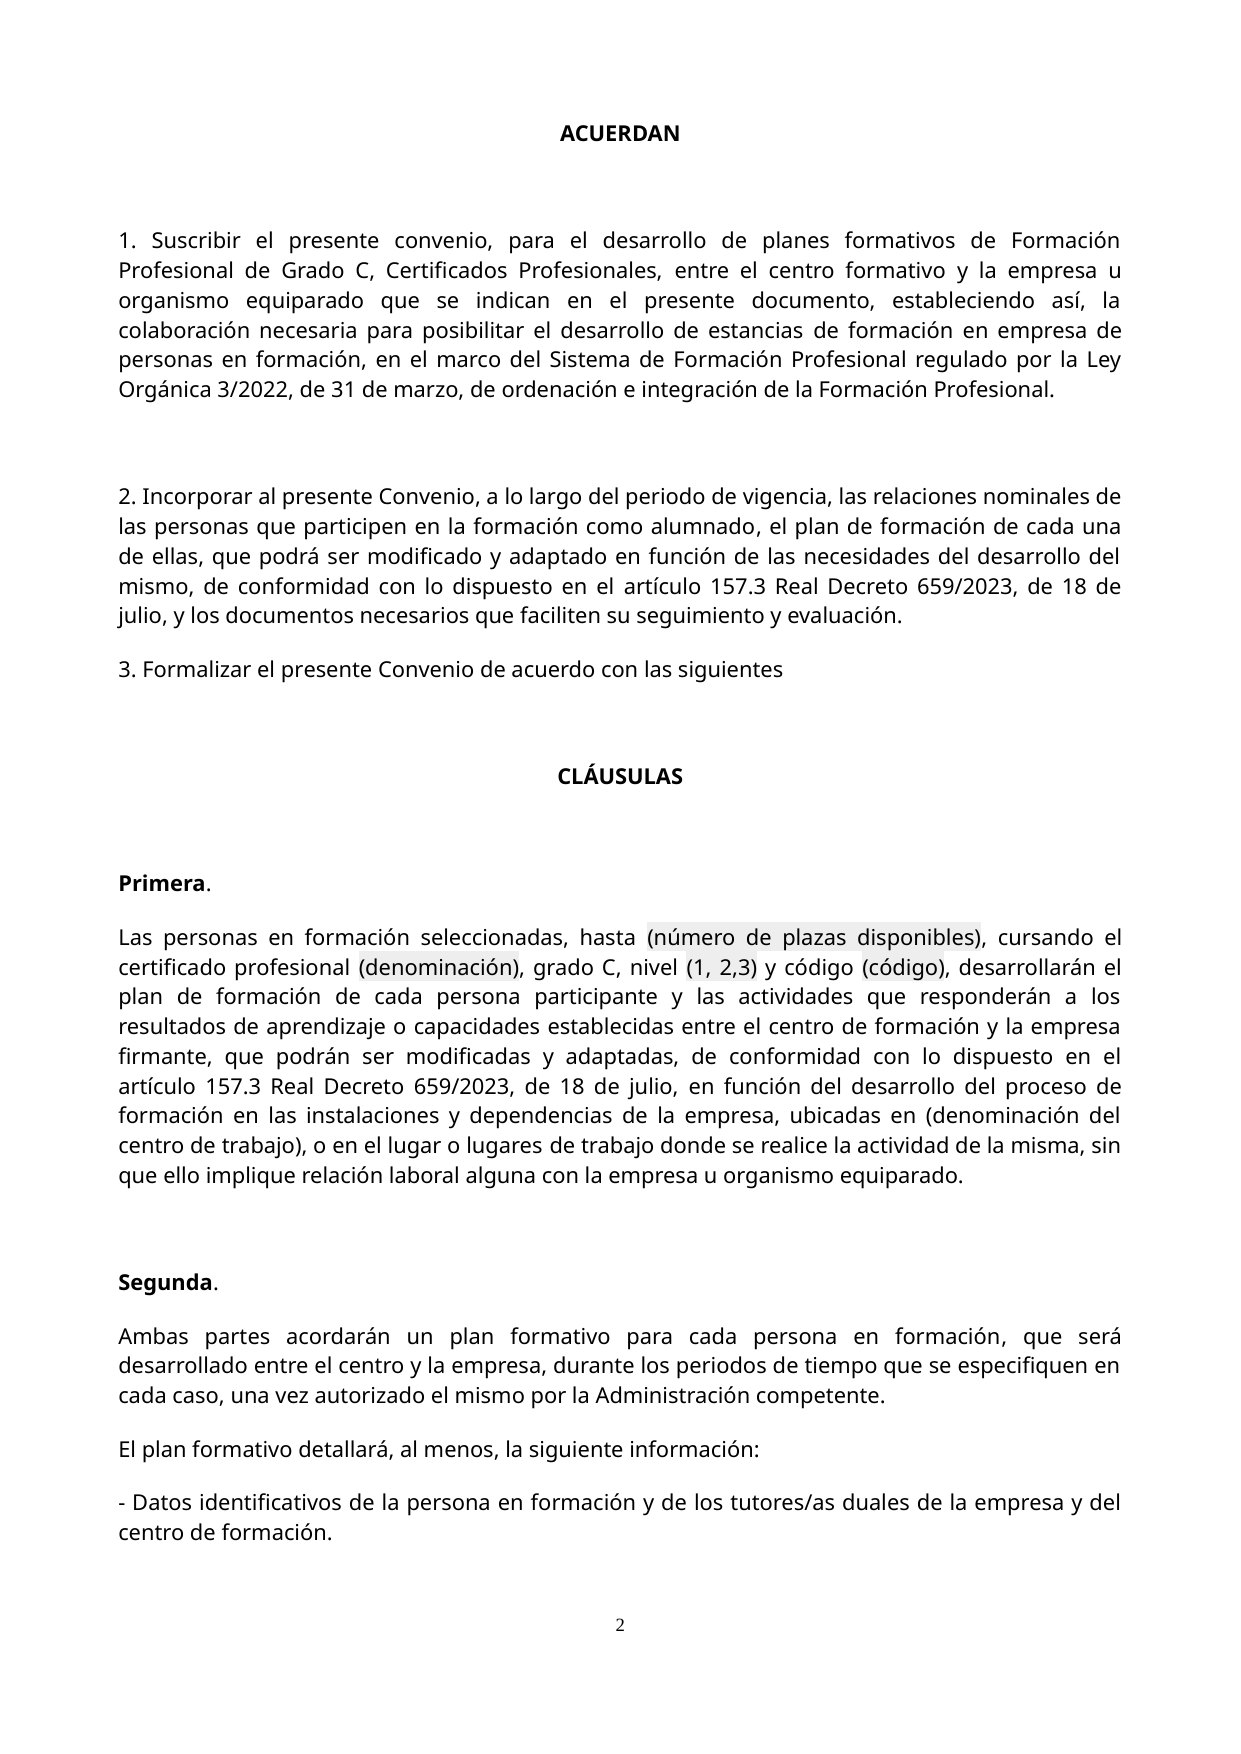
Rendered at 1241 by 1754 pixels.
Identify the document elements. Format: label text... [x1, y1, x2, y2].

text 1. Suscribir el presente convenio, para el desarrollo de planes formativos de Formación Profesional de Grado C, Certificados Profesionales, entre el centro formativo y la empresa u organismo equiparado que se indican en el presente documento, estableciendo así, la colaboración necesaria para posibilitar el desarrollo de estancias de formación en empresa de personas en formación, en el marco del Sistema de Formación Profesional regulado por la Ley Orgánica 3/2022, de 31 de marzo, de ordenación e integración de la Formación Profesional. [118, 225, 1122, 404]
text Primera. [118, 868, 1122, 898]
text El plan formativo detallará, al menos, la siguiente información: [118, 1434, 1122, 1463]
text Las personas en formación seleccionadas, hasta (número de plazas disponibles), cursando el certificado profesional (denominación), grado C, nivel (1, 2,3) y código (código), desarrollarán el plan de formación de cada persona participante y las actividades que responderán a los resultados de aprendizaje o capacidades establecidas entre el centro de formación y la empresa firmante, que podrán ser modificadas y adaptadas, de conformidad con lo dispuesto en el artículo 157.3 Real Decreto 659/2023, de 18 de julio, en función del desarrollo del proceso de formación en las instalaciones y dependencias de la empresa, ubicadas en (denominación del centro de trabajo), o en el lugar o lugares de trabajo donde se realice la actividad de la misma, sin que ello implique relación laboral alguna con la empresa u organismo equiparado. [118, 922, 1122, 1190]
text 3. Formalizar el presente Convenio de acuerdo con las siguientes [118, 654, 1122, 684]
text Segunda. [118, 1267, 1122, 1297]
text ACUERDAN [118, 118, 1122, 148]
text Ambas partes acordarán un plan formativo para cada persona en formación, que será desarrollado entre el centro y la empresa, durante los periodos de tiempo que se especifiquen en cada caso, una vez autorizado el mismo por la Administración competente. [118, 1321, 1122, 1410]
text 2. Incorporar al presente Convenio, a lo largo del periodo de vigencia, las relaciones nominales de las personas que participen en la formación como alumnado, el plan de formación de cada una de ellas, que podrá ser modificado y adaptado en función de las necesidades del desarrollo del mismo, de conformidad con lo dispuesto en el artículo 157.3 Real Decreto 659/2023, de 18 de julio, y los documentos necesarios que faciliten su seguimiento y evaluación. [118, 481, 1122, 630]
text - Datos identificativos de la persona en formación y de los tutores/as duales de la empresa y del centro de formación. [118, 1487, 1122, 1547]
text CLÁUSULAS [118, 761, 1122, 791]
